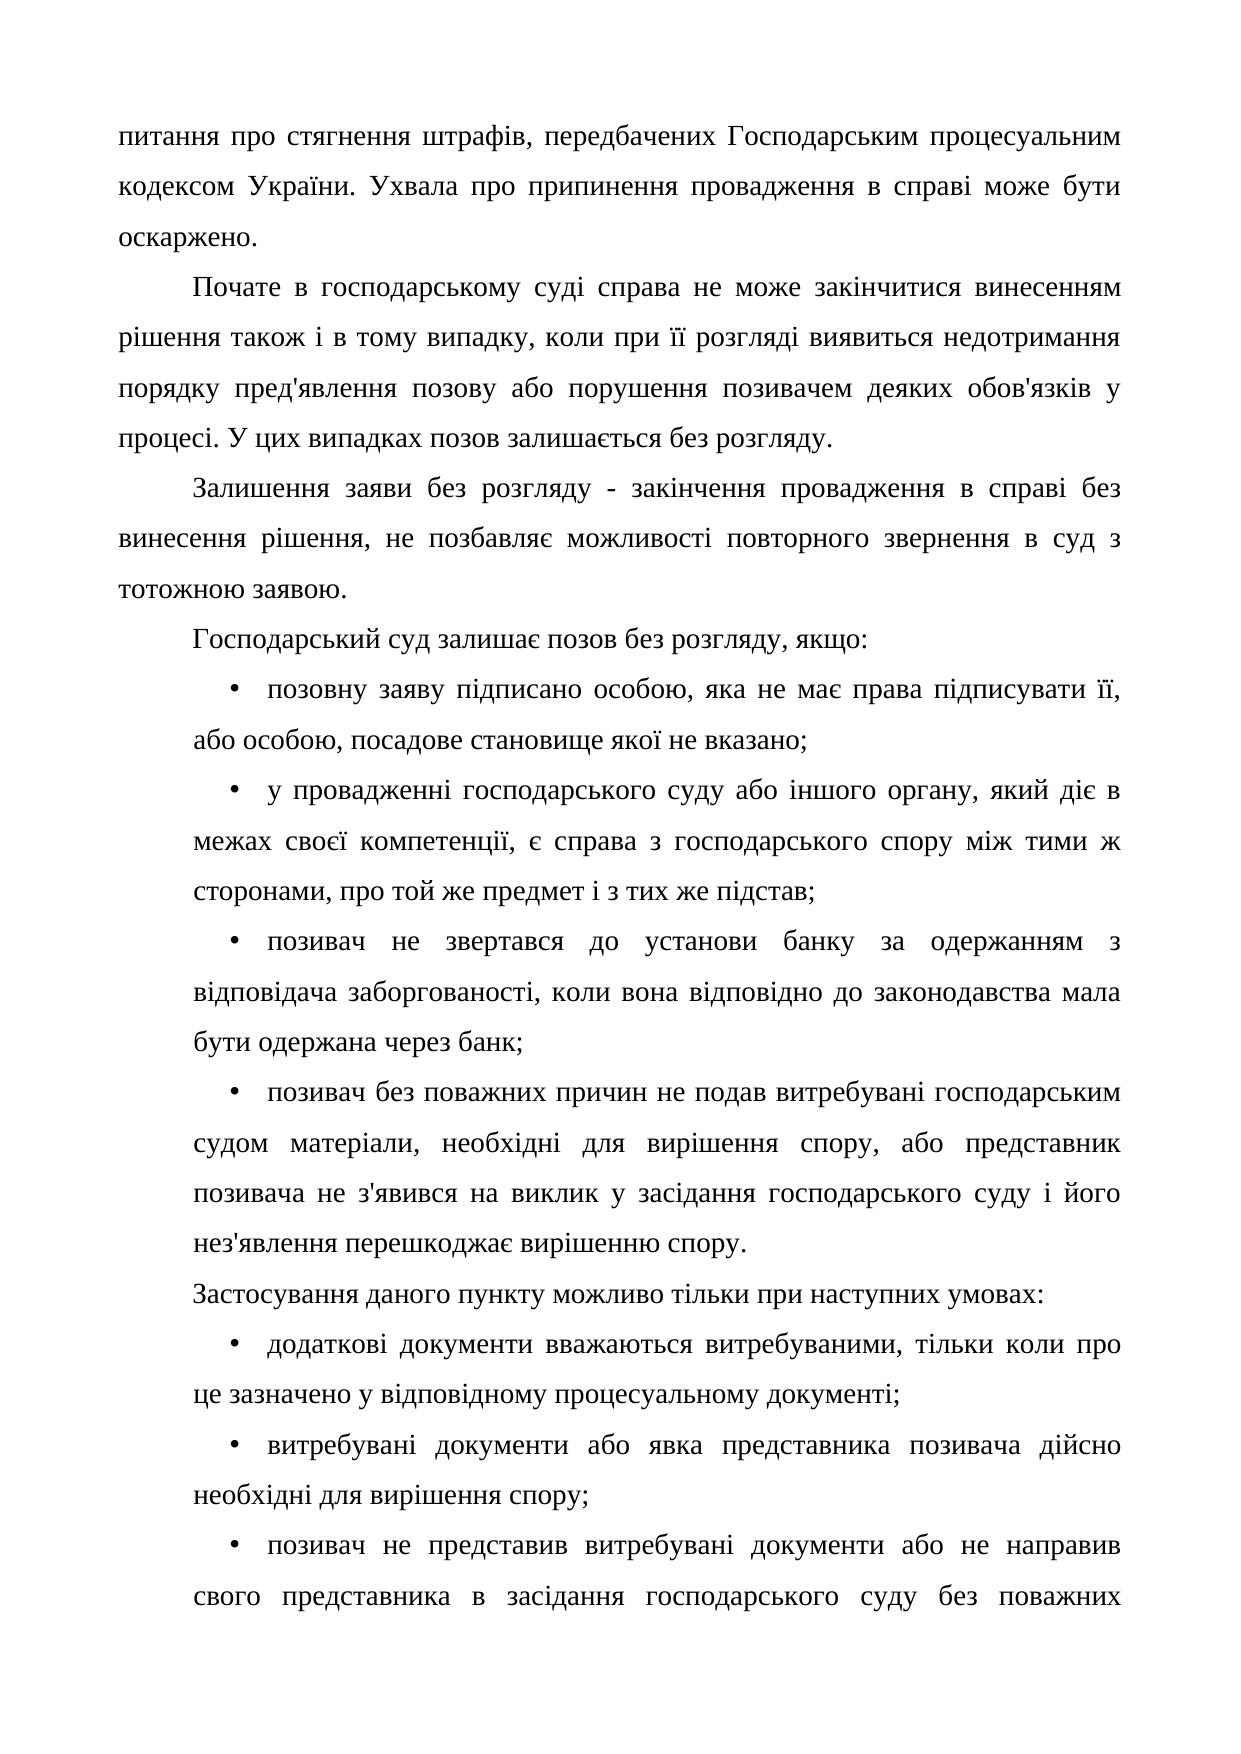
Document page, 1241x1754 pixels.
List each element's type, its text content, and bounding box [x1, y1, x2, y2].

text Застосування даного пункту можливо тільки при наступних умовах: [118, 1276, 1122, 1309]
list позивач не звертався до установи банку за одержанням з відповідача заборгованості, коли вона відповідно до законодавства мала бути одержана через банк; [156, 923, 1122, 1058]
list позивач без поважних причин не подав витребувані господарським судом матеріали, необхідні для вирішення спору, або представник позивача не з'явився на виклик у засідання господарського суду і його нез'явлення перешкоджає вирішенню спору. [156, 1074, 1122, 1259]
text Залишення заяви без розгляду - закінчення провадження в справі без винесення рішення, не позбавляє можливості повторного звернення в суд з тотожною заявою. [118, 470, 1122, 604]
list додаткові документи вважаються витребуваними, тільки коли про це зазначено у відповідному процесуальному документі; [156, 1326, 1122, 1410]
text Почате в господарському суді справа не може закінчитися винесенням рішення також і в тому випадку, коли при її розгляді виявиться недотримання порядку пред'явлення позову або порушення позивачем деяких обов'язків у процесі. У цих випадках позов залишається без розгляду. [118, 269, 1122, 453]
list витребувані документи або явка представника позивача дійсно необхідні для вирішення спору; [156, 1427, 1122, 1511]
list позивач не представив витребувані документи або не направив свого представника в засідання господарського суду без поважних [156, 1527, 1122, 1611]
list позовну заяву підписано особою, яка не має права підписувати її, або особою, посадове становище якої не вказано; [156, 672, 1122, 756]
list у провадженні господарського суду або іншого органу, який діє в межах своєї компетенції, є справа з господарського спору між тими ж сторонами, про той же предмет і з тих же підстав; [156, 772, 1122, 907]
text питання про стягнення штрафів, передбачених Господарським процесуальним кодексом України. Ухвала про припинення провадження в справі може бути оскаржено. [118, 118, 1122, 252]
text Господарський суд залишає позов без розгляду, якщо: [118, 621, 1122, 655]
